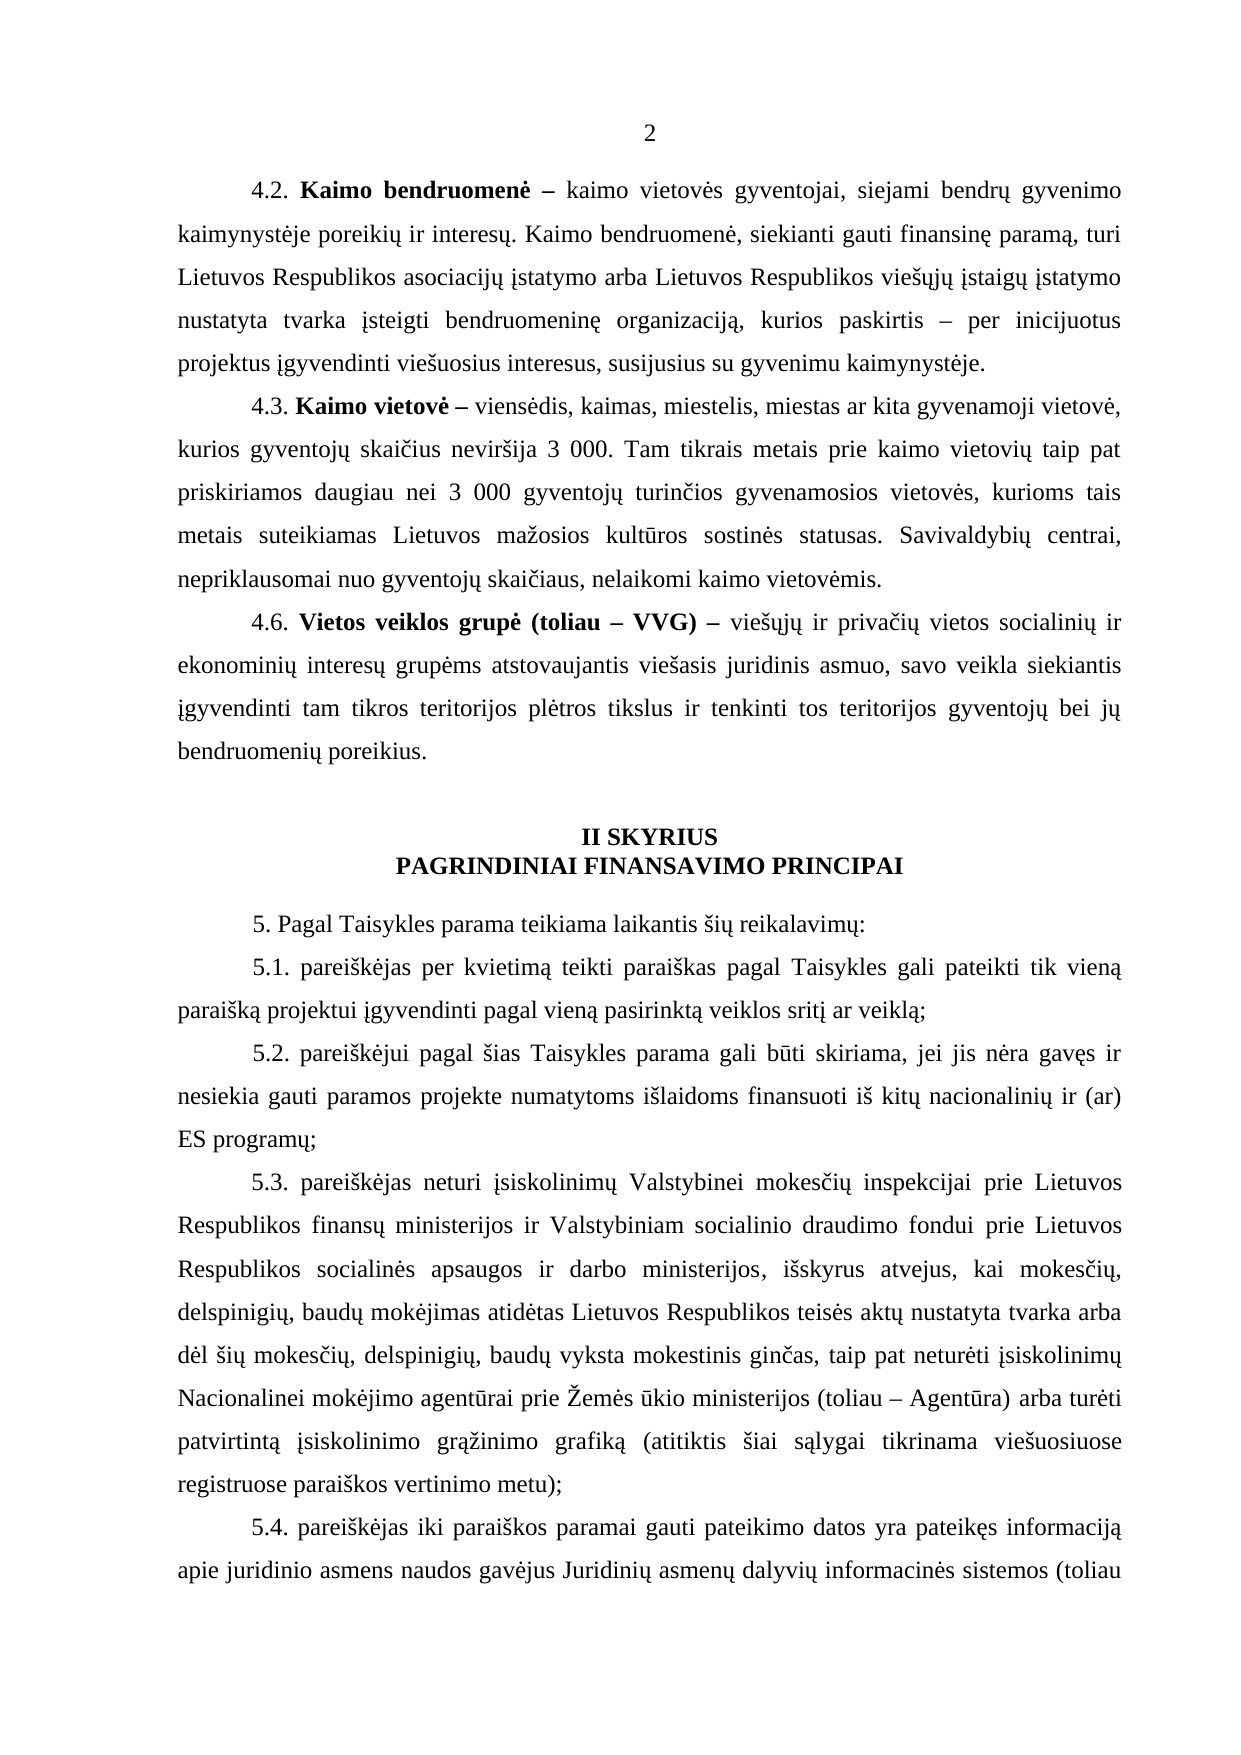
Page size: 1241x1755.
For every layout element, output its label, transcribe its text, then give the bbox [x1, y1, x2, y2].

text 5.2. pareiškėjui pagal šias Taisykles parama gali būti skiriama, jei jis nėra gavęs ir nesiekia gauti paramos projekte numatytoms išlaidoms finansuoti iš kitų nacionalinių ir (ar) ES programų; [177, 1038, 1122, 1153]
text 4.6. Vietos veiklos grupė (toliau – VVG) – viešųjų ir privačių vietos socialinių ir ekonominių interesų grupėms atstovaujantis viešasis juridinis asmuo, savo veikla siekiantis įgyvendinti tam tikros teritorijos plėtros tikslus ir tenkinti tos teritorijos gyventojų bei jų bendruomenių poreikius. [177, 607, 1122, 765]
text 4.2. Kaimo bendruomenė – kaimo vietovės gyventojai, siejami bendrų gyvenimo kaimynystėje poreikių ir interesų. Kaimo bendruomenė, siekianti gauti finansinę paramą, turi Lietuvos Respublikos asociacijų įstatymo arba Lietuvos Respublikos viešųjų įstaigų įstatymo nustatyta tvarka įsteigti bendruomeninę organizaciją, kurios paskirtis – per inicijuotus projektus įgyvendinti viešuosius interesus, susijusius su gyvenimu kaimynystėje. [177, 176, 1122, 377]
text 5.1. pareiškėjas per kvietimą teikti paraiškas pagal Taisykles gali pateikti tik vieną paraišką projektui įgyvendinti pagal vieną pasirinktą veiklos sritį ar veiklą; [177, 952, 1122, 1024]
text 5.3. pareiškėjas neturi įsiskolinimų Valstybinei mokesčių inspekcijai prie Lietuvos Respublikos finansų ministerijos ir Valstybiniam socialinio draudimo fondui prie Lietuvos Respublikos socialinės apsaugos ir darbo ministerijos, išskyrus atvejus, kai mokesčių, delspinigių, baudų mokėjimas atidėtas Lietuvos Respublikos teisės aktų nustatyta tvarka arba dėl šių mokesčių, delspinigių, baudų vyksta mokestinis ginčas, taip pat neturėti įsiskolinimų Nacionalinei mokėjimo agentūrai prie Žemės ūkio ministerijos (toliau – Agentūra) arba turėti patvirtintą įsiskolinimo grąžinimo grafiką (atitiktis šiai sąlygai tikrinama viešuosiuose registruose paraiškos vertinimo metu); [177, 1167, 1122, 1498]
text II SKYRIUS [177, 822, 1122, 851]
text PAGRINDINIAI FINANSAVIMO PRINCIPAI [177, 851, 1122, 880]
text 4.3. Kaimo vietovė – viensėdis, kaimas, miestelis, miestas ar kita gyvenamoji vietovė, kurios gyventojų skaičius neviršija 3 000. Tam tikrais metais prie kaimo vietovių taip pat priskiriamos daugiau nei 3 000 gyventojų turinčios gyvenamosios vietovės, kurioms tais metais suteikiamas Lietuvos mažosios kultūros sostinės statusas. Savivaldybių centrai, nepriklausomai nuo gyventojų skaičiaus, nelaikomi kaimo vietovėmis. [177, 391, 1122, 592]
text 5.4. pareiškėjas iki paraiškos paramai gauti pateikimo datos yra pateikęs informaciją apie juridinio asmens naudos gavėjus Juridinių asmenų dalyvių informacinės sistemos (toliau [177, 1512, 1122, 1584]
text 5. Pagal Taisykles parama teikiama laikantis šių reikalavimų: [177, 909, 1122, 937]
